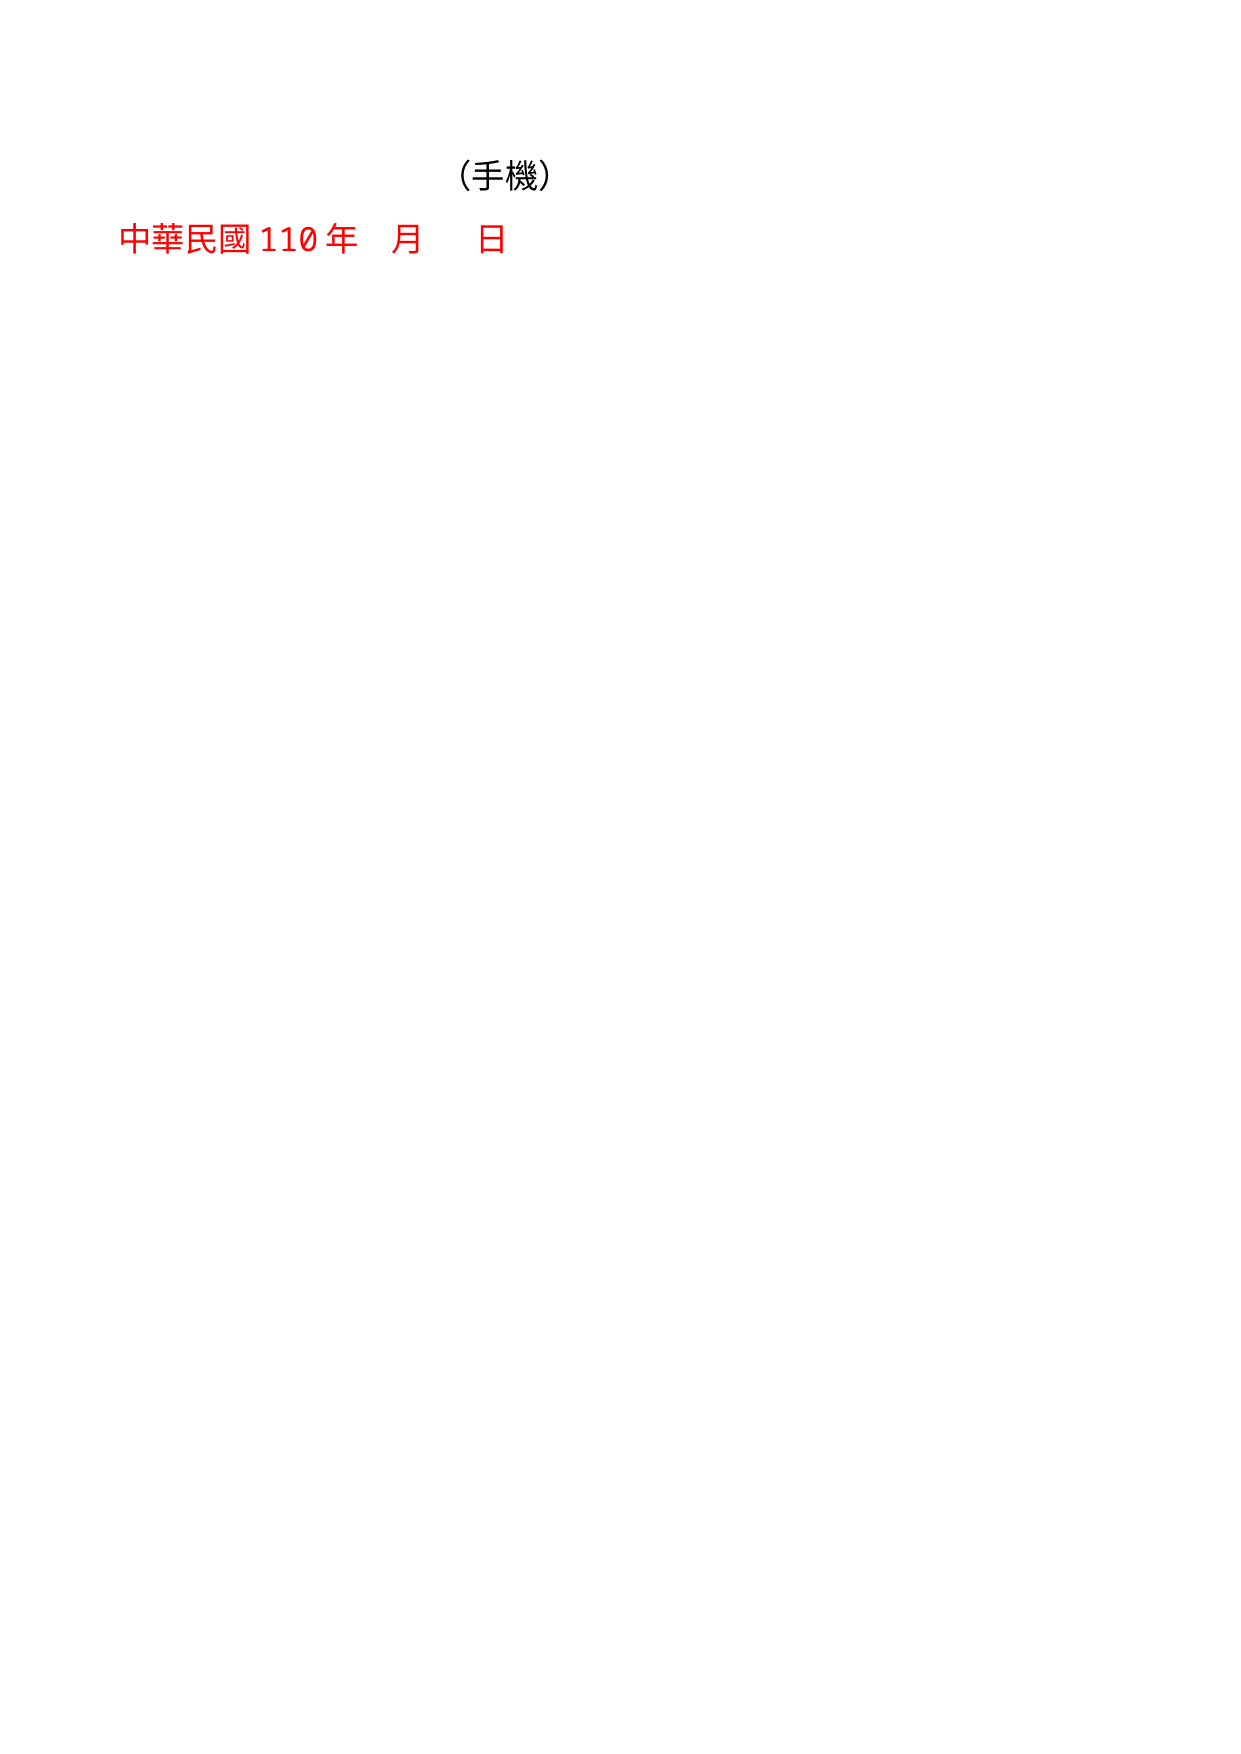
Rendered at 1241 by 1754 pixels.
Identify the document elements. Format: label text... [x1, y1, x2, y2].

text 中華民國110年 月 日 [118, 213, 1122, 261]
text （手機） [118, 150, 1122, 198]
